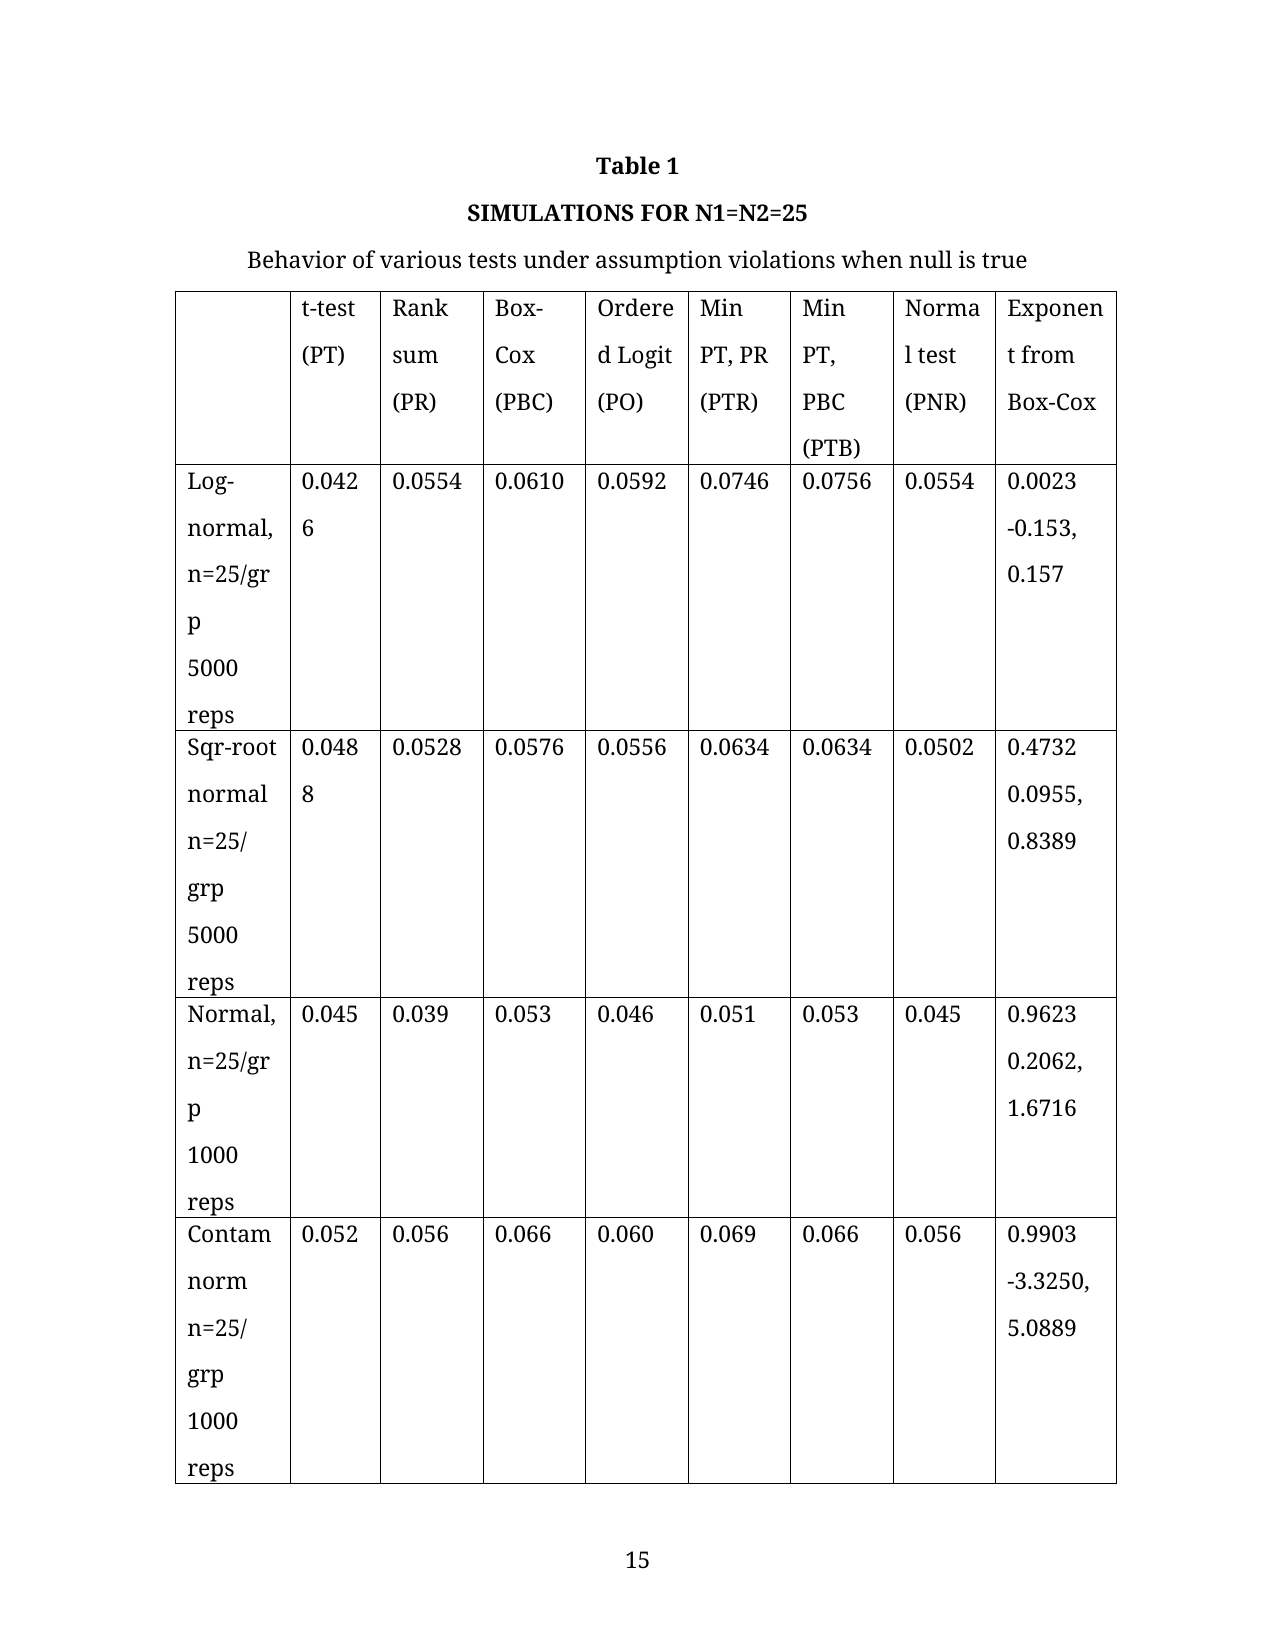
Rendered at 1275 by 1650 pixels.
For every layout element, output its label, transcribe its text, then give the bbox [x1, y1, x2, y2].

table_cell 0.0554 [894, 465, 995, 730]
table_cell 0.0556 [586, 731, 688, 997]
text Behavior of various tests under assumption violations when null is true [187, 244, 1087, 275]
text Table 1 [187, 150, 1087, 181]
table_cell 0.0634 [689, 731, 790, 997]
table_cell 0.066 [791, 1218, 893, 1483]
table_cell 0.052 [291, 1218, 380, 1483]
table_cell 0.046 [586, 998, 688, 1217]
table_cell Log-normal, n=25/grp 5000 reps [176, 465, 290, 730]
table_cell 0.9623 0.2062, 1.6716 [996, 998, 1116, 1217]
table_cell 0.0576 [484, 731, 585, 997]
table_header t-test (PT) [291, 292, 380, 463]
table_cell 0.0502 [894, 731, 995, 997]
table_cell 0.066 [484, 1218, 585, 1483]
table_cell 0.0592 [586, 465, 688, 730]
table_cell 0.0610 [484, 465, 585, 730]
table_cell Contam norm n=25/grp 1000 reps [176, 1218, 290, 1483]
table_cell 0.0756 [791, 465, 893, 730]
table_cell 0.0554 [381, 465, 483, 730]
table_header Rank sum (PR) [381, 292, 483, 463]
table_cell 0.0528 [381, 731, 483, 997]
subtitle SIMULATIONS FOR N1=N2=25 [187, 197, 1087, 228]
table_cell 0.069 [689, 1218, 790, 1483]
table_cell 0.056 [381, 1218, 483, 1483]
table_header Ordered Logit (PO) [586, 292, 688, 463]
table_cell 0.060 [586, 1218, 688, 1483]
table_header Box-Cox (PBC) [484, 292, 585, 463]
table_cell Sqr-root normal n=25/grp 5000 reps [176, 731, 290, 997]
table_header Min PT, PBC (PTB) [791, 292, 893, 463]
table_cell 0.0426 [291, 465, 380, 730]
table_cell 0.045 [894, 998, 995, 1217]
table_cell 0.9903 -3.3250, 5.0889 [996, 1218, 1116, 1483]
table_header Exponent from Box-Cox [996, 292, 1116, 463]
table_cell 0.0023 -0.153, 0.157 [996, 465, 1116, 730]
table_cell 0.0634 [791, 731, 893, 997]
table_header Normal test (PNR) [894, 292, 995, 463]
table_cell 0.4732 0.0955, 0.8389 [996, 731, 1116, 997]
table_cell 0.039 [381, 998, 483, 1217]
table_cell 0.053 [791, 998, 893, 1217]
table_cell 0.045 [291, 998, 380, 1217]
table_cell 0.053 [484, 998, 585, 1217]
table_header Min PT, PR (PTR) [689, 292, 790, 463]
table_cell 0.056 [894, 1218, 995, 1483]
table_cell 0.051 [689, 998, 790, 1217]
table_cell 0.0746 [689, 465, 790, 730]
table_cell Normal, n=25/grp 1000 reps [176, 998, 290, 1217]
table_header [176, 292, 290, 463]
table_cell 0.0488 [291, 731, 380, 997]
